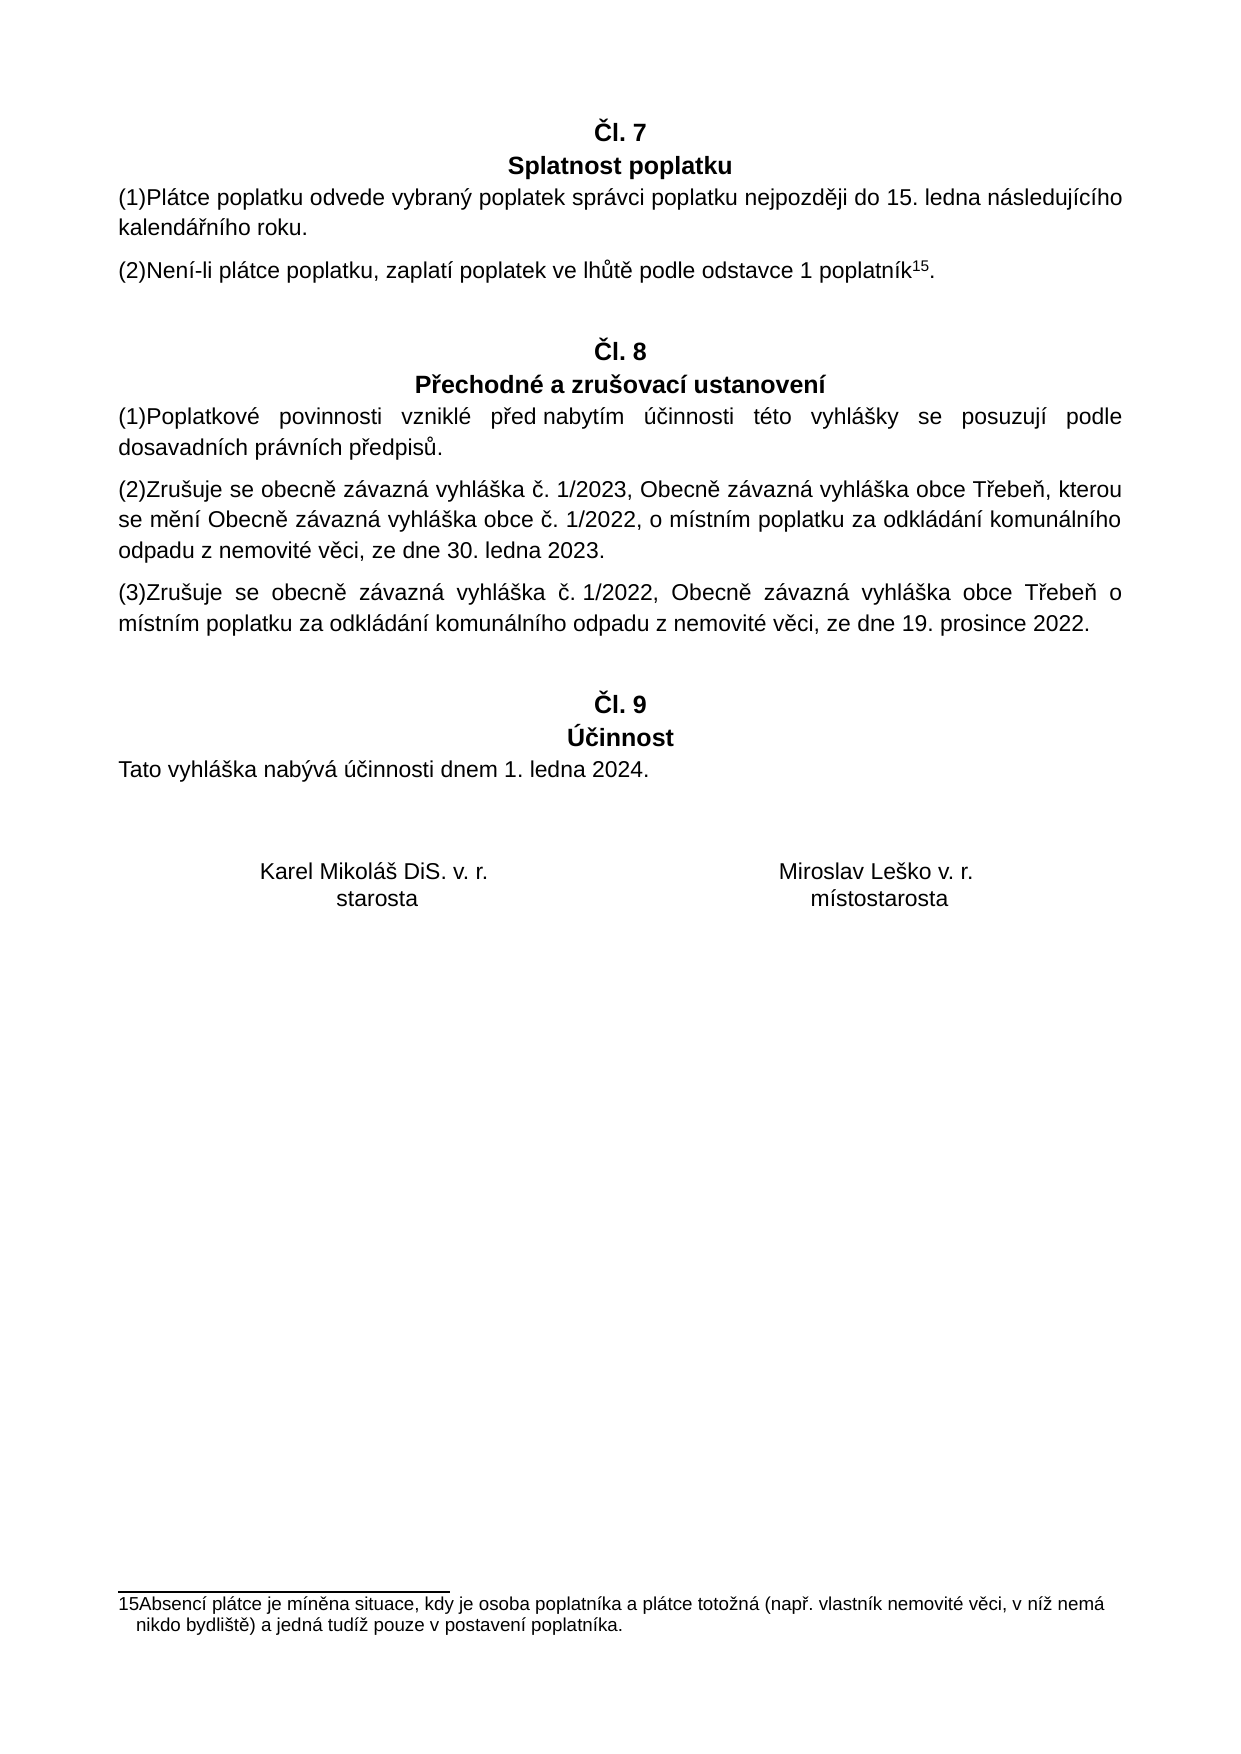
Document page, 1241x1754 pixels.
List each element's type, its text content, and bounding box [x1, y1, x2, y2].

subtitle Čl. 9 Účinnost [118, 690, 1122, 752]
list Zrušuje se obecně závazná vyhláška č. 1/2023, Obecně závazná vyhláška obce Třebeň, kterou se mění Obecně závazná vyhláška obce č. 1/2022, o místním poplatku za odkládání komunálního odpadu z nemovité věci, ze dne 30. ledna 2023. [118, 476, 1122, 563]
list Absencí plátce je míněna situace, kdy je osoba poplatníka a plátce totožná (např. vlastník nemovité věci, v níž nemá nikdo bydliště) a jedná tudíž pouze v postavení poplatníka. [118, 1592, 1122, 1635]
subtitle Čl. 7 Splatnost poplatku [118, 118, 1122, 180]
table_cell [123, 917, 625, 1035]
list Poplatkové povinnosti vzniklé před nabytím účinnosti této vyhlášky se posuzují podle dosavadních právních předpisů. [118, 403, 1122, 460]
table_cell [625, 917, 1127, 1035]
table_header Miroslav Leško v. r. místostarosta [625, 799, 1127, 917]
subtitle Čl. 8 Přechodné a zrušovací ustanovení [118, 337, 1122, 399]
table_header Karel Mikoláš DiS. v. r. starosta [123, 799, 625, 917]
list Plátce poplatku odvede vybraný poplatek správci poplatku nejpozději do 15. ledna následujícího kalendářního roku. [118, 184, 1122, 241]
list Není-li plátce poplatku, zaplatí poplatek ve lhůtě podle odstavce 1 poplatník. [118, 257, 1122, 283]
text Tato vyhláška nabývá účinnosti dnem 1. ledna 2024. [118, 756, 1122, 782]
list Zrušuje se obecně závazná vyhláška č. 1/2022, Obecně závazná vyhláška obce Třebeň o místním poplatku za odkládání komunálního odpadu z nemovité věci, ze dne 19. prosince 2022. [118, 579, 1122, 636]
